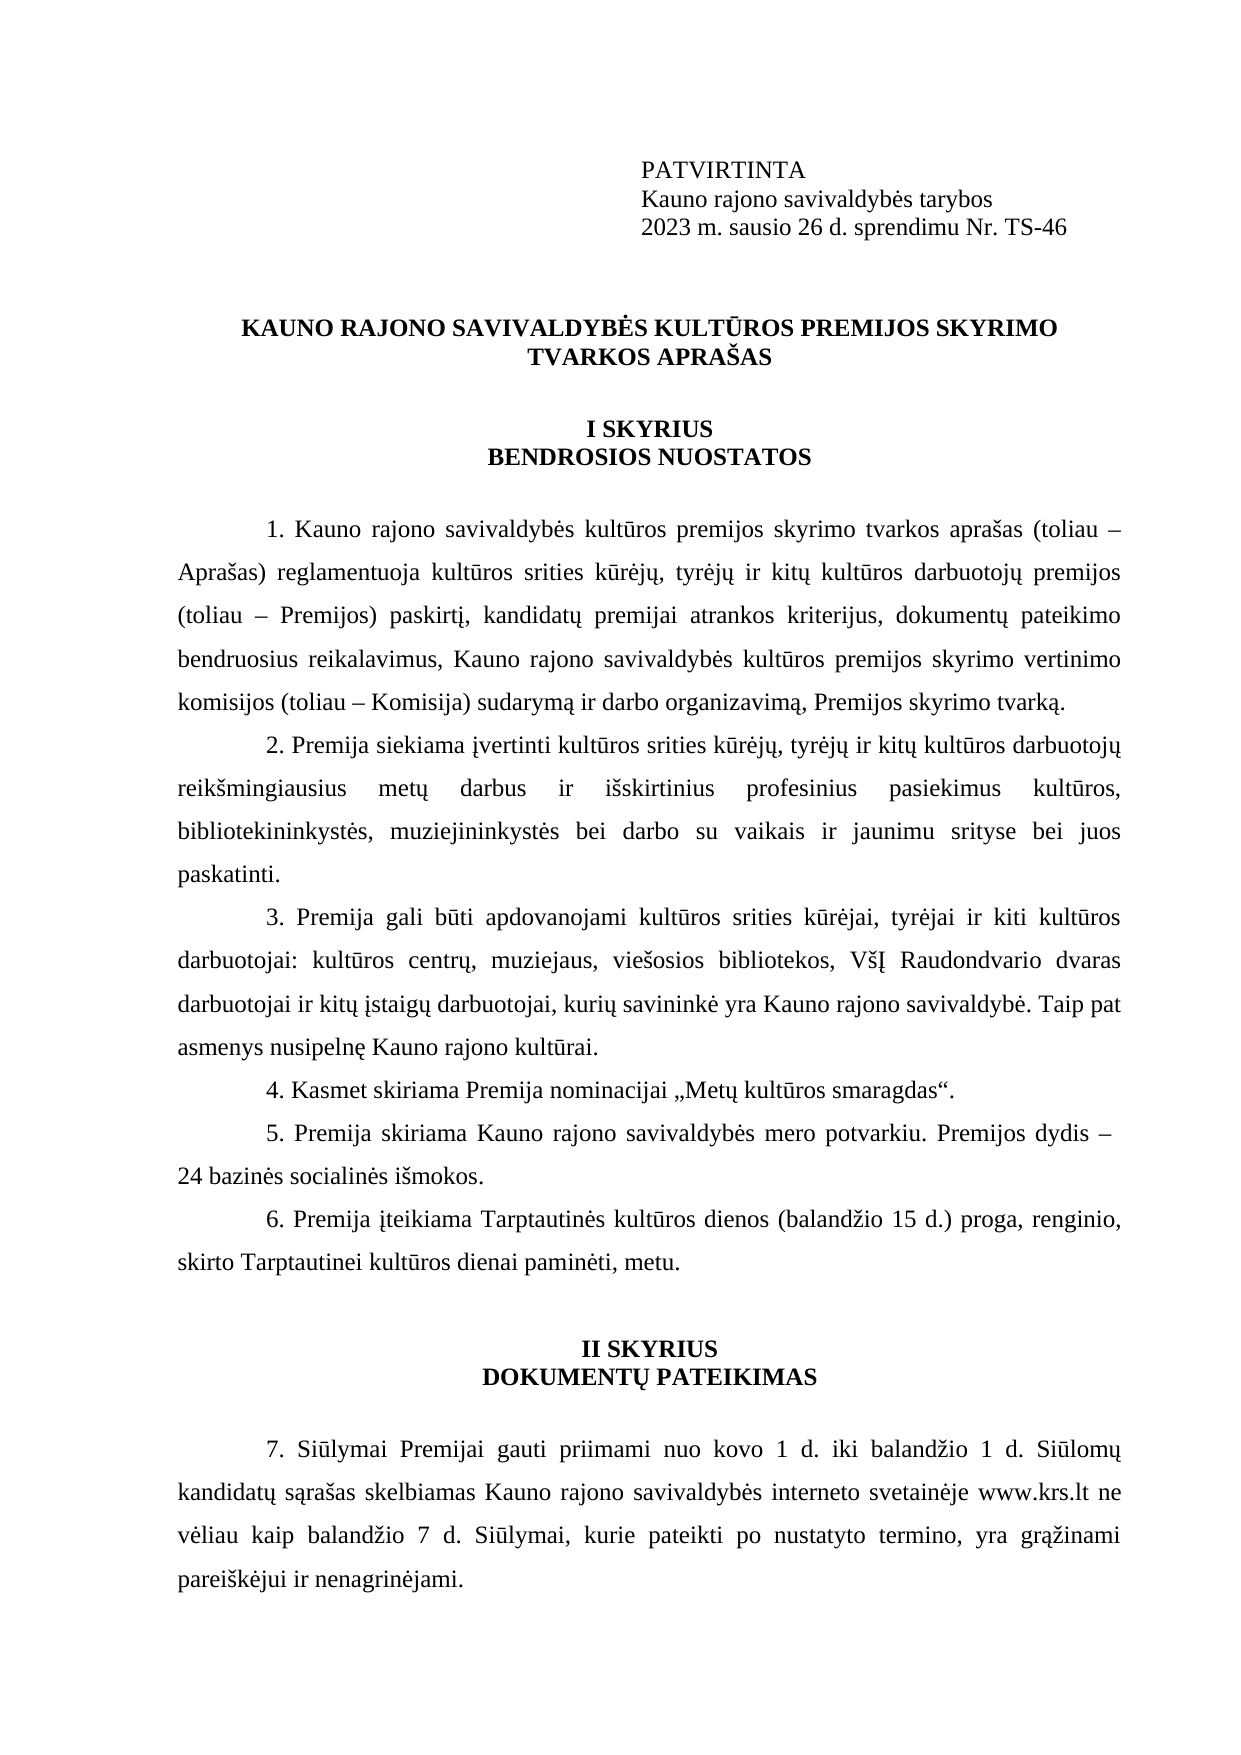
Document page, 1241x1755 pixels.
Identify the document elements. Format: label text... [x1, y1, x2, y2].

text II SKYRIUS [177, 1334, 1122, 1362]
text TVARKOS APRAŠAS [177, 342, 1122, 371]
text DOKUMENTŲ PATEIKIMAS [177, 1362, 1122, 1391]
text 6. Premija įteikiama Tarptautinės kultūros dienos (balandžio 15 d.) proga, renginio, skirto Tarptautinei kultūros dienai paminėti, metu. [177, 1204, 1122, 1276]
text 2. Premija siekiama įvertinti kultūros srities kūrėjų, tyrėjų ir kitų kultūros darbuotojų reikšmingiausius metų darbus ir išskirtinius profesinius pasiekimus kultūros, bibliotekininkystės, muziejininkystės bei darbo su vaikais ir jaunimu srityse bei juos paskatinti. [177, 730, 1122, 888]
text 1. Kauno rajono savivaldybės kultūros premijos skyrimo tvarkos aprašas (toliau – Aprašas) reglamentuoja kultūros srities kūrėjų, tyrėjų ir kitų kultūros darbuotojų premijos (toliau – Premijos) paskirtį, kandidatų premijai atrankos kriterijus, dokumentų pateikimo bendruosius reikalavimus, Kauno rajono savivaldybės kultūros premijos skyrimo vertinimo komisijos (toliau – Komisija) sudarymą ir darbo organizavimą, Premijos skyrimo tvarką. [177, 514, 1122, 716]
text BENDROSIOS NUOSTATOS [177, 442, 1122, 471]
text 7. Siūlymai Premijai gauti priimami nuo kovo 1 d. iki balandžio 1 d. Siūlomų kandidatų sąrašas skelbiamas Kauno rajono savivaldybės interneto svetainėje www.krs.lt ne vėliau kaip balandžio 7 d. Siūlymai, kurie pateikti po nustatyto termino, yra grąžinami pareiškėjui ir nenagrinėjami. [177, 1434, 1122, 1592]
text Kauno rajono savivaldybės tarybos [552, 184, 1240, 212]
text KAUNO RAJONO SAVIVALDYBĖS KULTŪROS PREMIJOS SKYRIMO [177, 313, 1122, 342]
text I SKYRIUS [177, 414, 1122, 442]
text 2023 m. sausio 26 d. sprendimu Nr. TS-46 [552, 212, 1240, 241]
text 4. Kasmet skiriama Premija nominacijai „Metų kultūros smaragdas“. [177, 1075, 1122, 1104]
text PATVIRTINTA [552, 155, 1240, 184]
text 5. Premija skiriama Kauno rajono savivaldybės mero potvarkiu. Premijos dydis – 24 bazinės socialinės išmokos. [177, 1118, 1122, 1190]
text 3. Premija gali būti apdovanojami kultūros srities kūrėjai, tyrėjai ir kiti kultūros darbuotojai: kultūros centrų, muziejaus, viešosios bibliotekos, VšĮ Raudondvario dvaras darbuotojai ir kitų įstaigų darbuotojai, kurių savininkė yra Kauno rajono savivaldybė. Taip pat asmenys nusipelnę Kauno rajono kultūrai. [177, 902, 1122, 1061]
